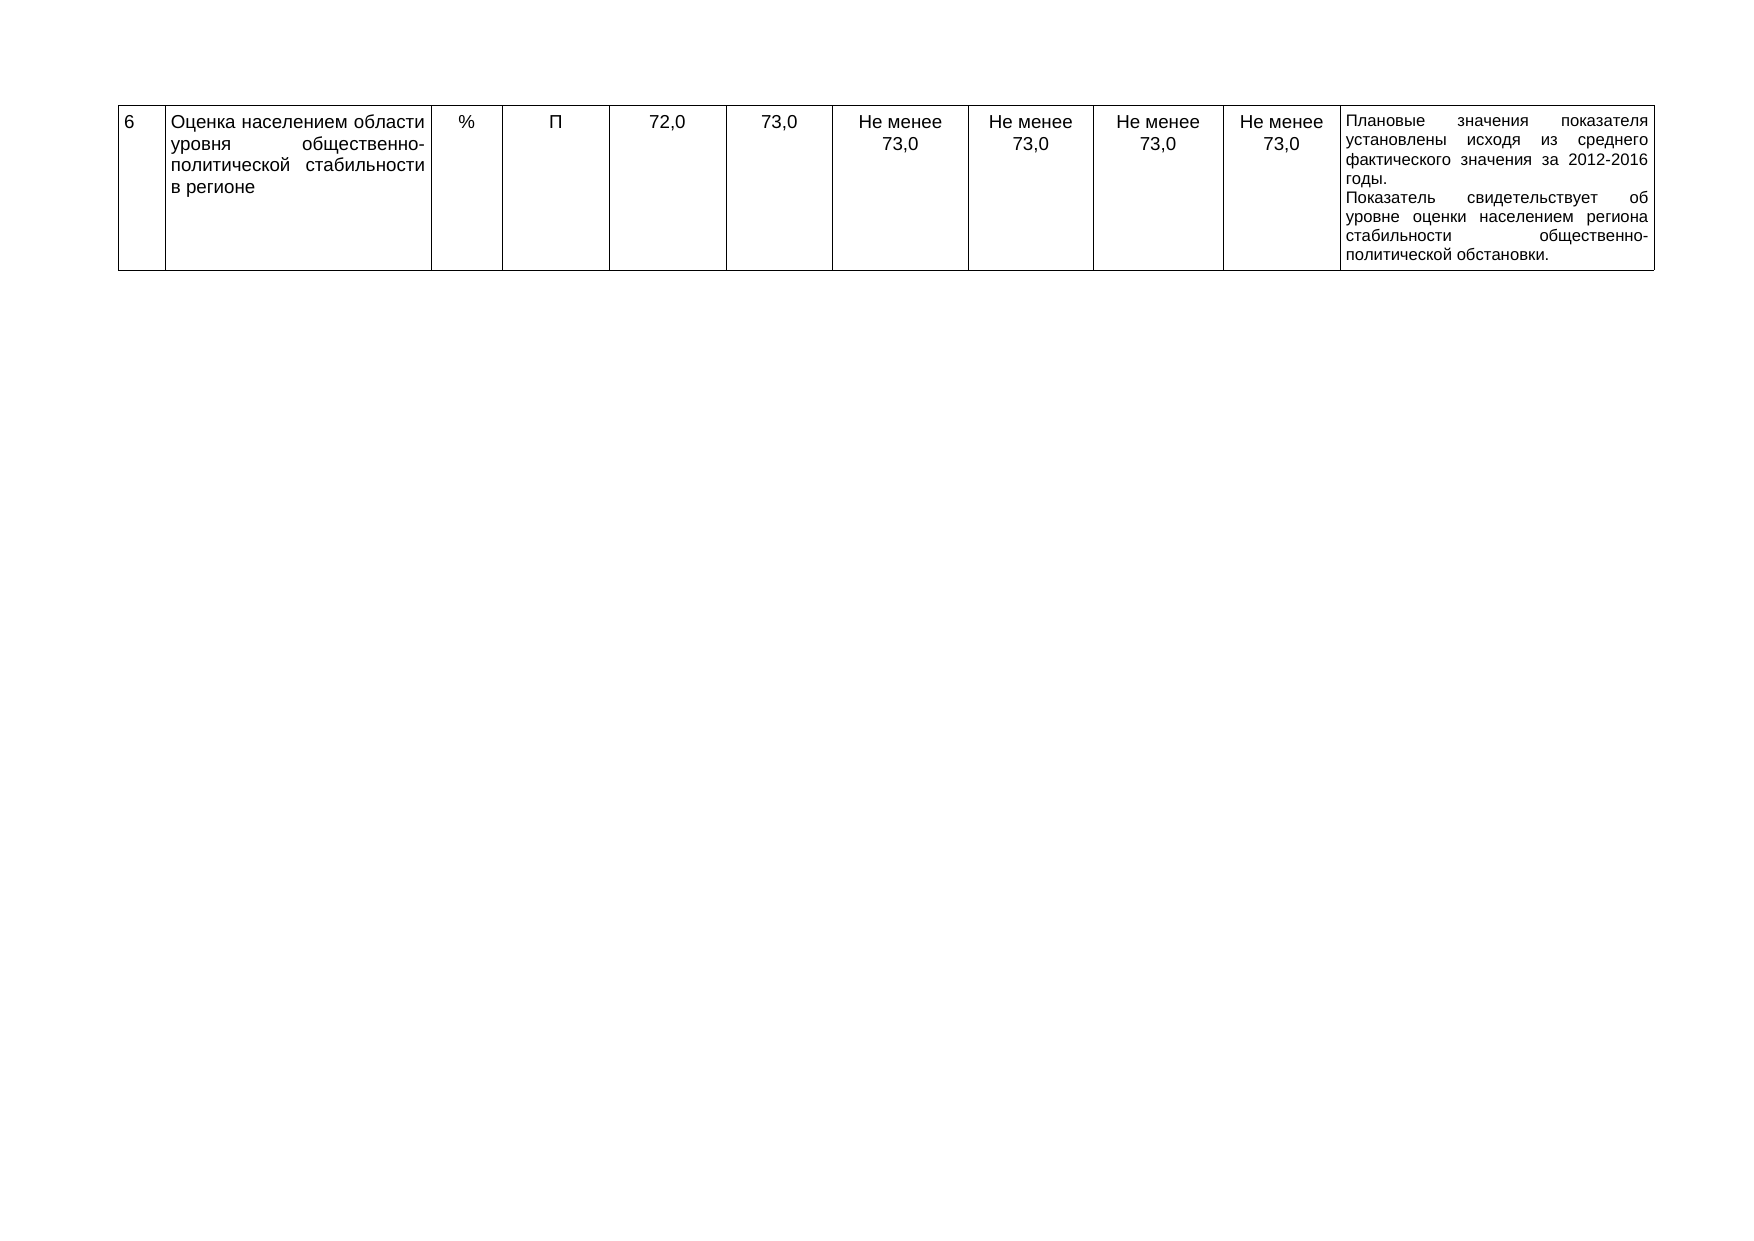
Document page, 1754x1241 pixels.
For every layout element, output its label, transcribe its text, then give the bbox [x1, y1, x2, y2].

table_cell 73,0 [727, 106, 832, 270]
table_cell Не менее 73,0 [833, 106, 968, 270]
table_cell Плановые значения показателя установлены исходя из среднего фактического значения за 2012-2016 годы. Показатель свидетельствует об уровне оценки населением региона стабильности общественно-политической обстановки. [1341, 106, 1654, 270]
table_cell Не менее 73,0 [1094, 106, 1223, 270]
table_cell Оценка населением области уровня общественно-политической стабильности в регионе [166, 106, 431, 270]
table_cell Не менее 73,0 [1224, 106, 1340, 270]
table_cell 6 [119, 106, 165, 270]
table_cell % [432, 106, 502, 270]
table_cell 72,0 [610, 106, 726, 270]
table_cell Не менее 73,0 [969, 106, 1093, 270]
table_cell П [503, 106, 609, 270]
